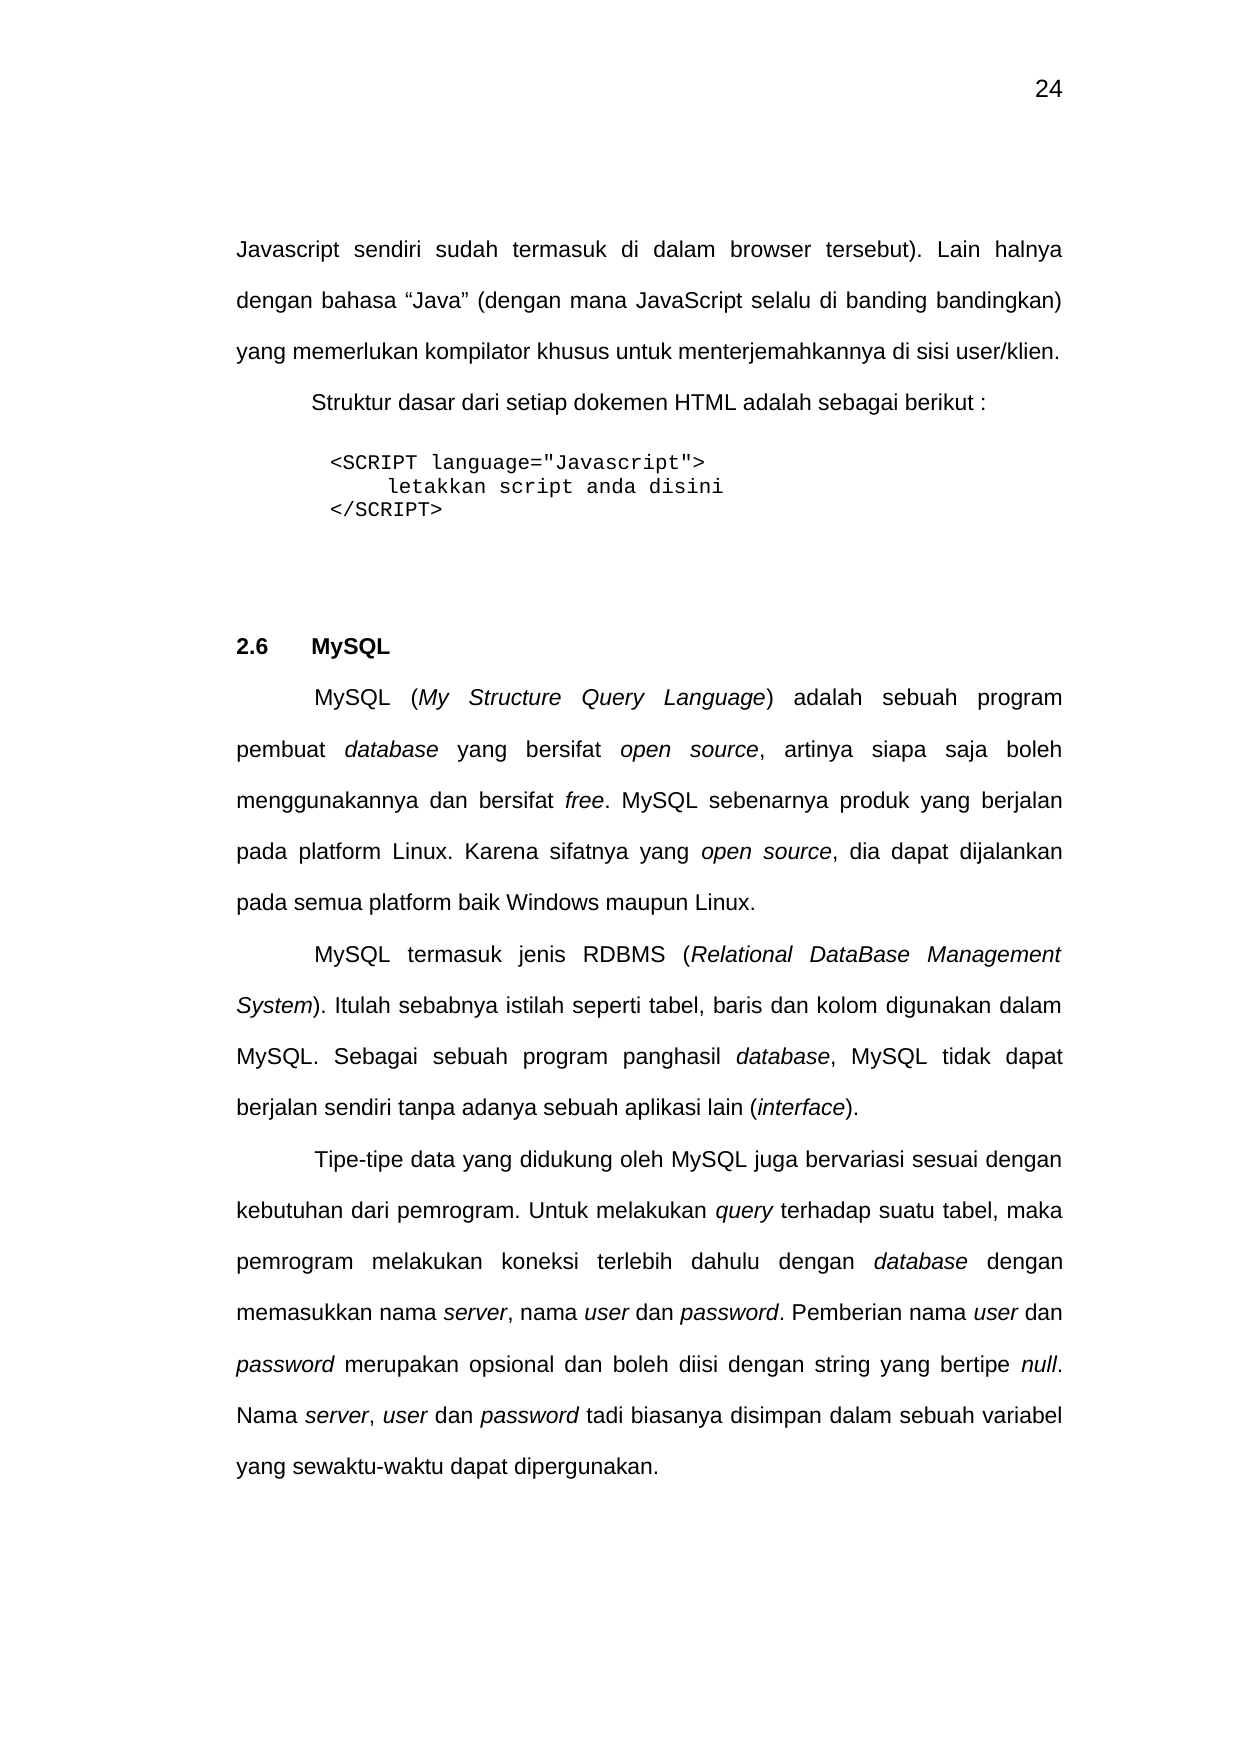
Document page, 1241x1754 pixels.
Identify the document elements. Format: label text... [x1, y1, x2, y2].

text MySQL termasuk jenis RDBMS (Relational DataBase Management System). Itulah sebabnya istilah seperti tabel, baris dan kolom digunakan dalam MySQL. Sebagai sebuah program panghasil database, MySQL tidak dapat berjalan sendiri tanpa adanya sebuah aplikasi lain (interface). [236, 941, 1063, 1121]
text Javascript sendiri sudah termasuk di dalam browser tersebut). Lain halnya dengan bahasa “Java” (dengan mana JavaScript selalu di banding bandingkan) yang memerlukan kompilator khusus untuk menterjemahkannya di sisi user/klien. [236, 236, 1063, 364]
text <SCRIPT language="Javascript"> [330, 452, 1063, 476]
text 2.6 MySQL [236, 634, 1063, 659]
text Tipe-tipe data yang didukung oleh MySQL juga bervariasi sesuai dengan kebutuhan dari pemrogram. Untuk melakukan query terhadap suatu tabel, maka pemrogram melakukan koneksi terlebih dahulu dengan database dengan memasukkan nama server, nama user dan password. Pemberian nama user dan password merupakan opsional dan boleh diisi dengan string yang bertipe null. Nama server, user dan password tadi biasanya disimpan dalam sebuah variabel yang sewaktu-waktu dapat dipergunakan. [236, 1146, 1063, 1479]
text Struktur dasar dari setiap dokemen HTML adalah sebagai berikut : [236, 390, 1063, 416]
text letakkan script anda disini [330, 476, 1063, 499]
text MySQL (My Structure Query Language) adalah sebuah program pembuat database yang bersifat open source, artinya siapa saja boleh menggunakannya dan bersifat free. MySQL sebenarnya produk yang berjalan pada platform Linux. Karena sifatnya yang open source, dia dapat dijalankan pada semua platform baik Windows maupun Linux. [236, 685, 1063, 916]
text </SCRIPT> [330, 499, 1063, 523]
